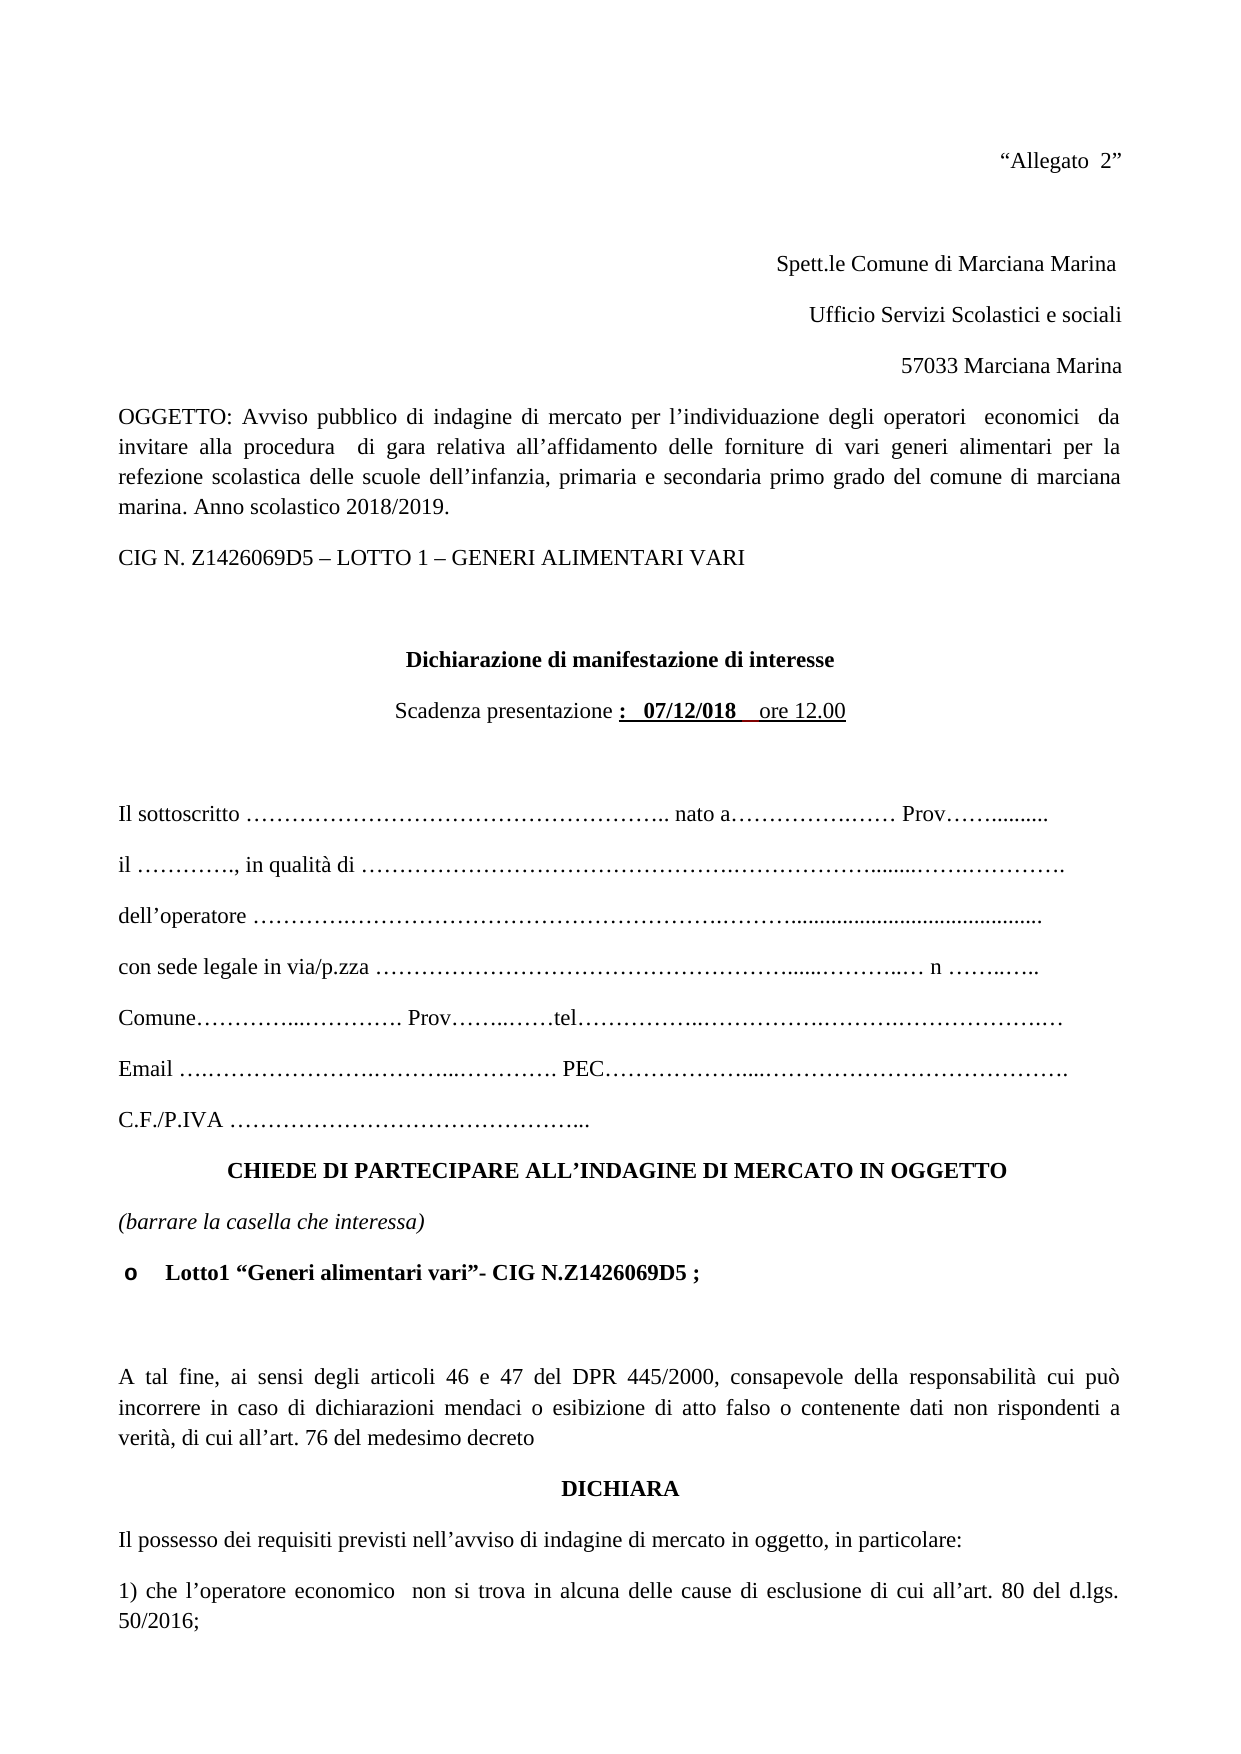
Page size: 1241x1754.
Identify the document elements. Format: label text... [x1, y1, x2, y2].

text dell’operatore ………….………………………………………….………............................................ [118, 902, 1122, 928]
text Scadenza presentazione : 07/12/018 ore 12.00 [118, 698, 1122, 724]
text il …………., in qualità di ………………………………………….………………........…….…………. [118, 851, 1122, 877]
text Email ….………………….………...…………. PEC………………....…………………………………. [118, 1055, 1122, 1081]
text o Lotto1 “Generi alimentari vari”- CIG N.Z1426069D5 ; [118, 1259, 1122, 1287]
text Dichiarazione di manifestazione di interesse [118, 647, 1122, 673]
text 1) che l’operatore economico non si trova in alcuna delle cause di esclusione di cui all’art. 80 del d.lgs. 50/2016; [118, 1577, 1122, 1633]
text 57033 Marciana Marina [118, 352, 1122, 378]
text CIG N. Z1426069D5 – LOTTO 1 – GENERI ALIMENTARI VARI [118, 544, 1122, 571]
text “Allegato 2” [118, 148, 1122, 174]
text Spett.le Comune di Marciana Marina [118, 250, 1122, 276]
text DICHIARA [118, 1475, 1122, 1501]
text A tal fine, ai sensi degli articoli 46 e 47 del DPR 445/2000, consapevole della responsabilità cui può incorrere in caso di dichiarazioni mendaci o esibizione di atto falso o contenente dati non rispondenti a verità, di cui all’art. 76 del medesimo decreto [118, 1363, 1122, 1450]
text Ufficio Servizi Scolastici e sociali [118, 301, 1122, 327]
text OGGETTO: Avviso pubblico di indagine di mercato per l’individuazione degli operatori economici da invitare alla procedura di gara relativa all’affidamento delle forniture di vari generi alimentari per la refezione scolastica DELLE SCUOLE DELL’INFANZIA, PRIMARIA E SECONDARIA PRIMO GRADO DEL COMUNE DI MARCIANA MARINA. Anno scolastico 2018/2019. [118, 403, 1122, 520]
text C.F./P.IVA ………………………………………... [118, 1106, 1122, 1132]
text (barrare la casella che interessa) [118, 1208, 1122, 1234]
text Il possesso dei requisiti previsti nell’avviso di indagine di mercato in oggetto, in particolare: [118, 1526, 1122, 1552]
text con sede legale in via/p.zza ………………………………………………......………..… n ……..….. [118, 953, 1122, 979]
text Comune…………...…………. Prov……..……tel……………..…………….……….……………….… [118, 1004, 1122, 1030]
text Il sottoscritto ……………………………………………….. nato a…………….…… Prov…….......... [118, 800, 1122, 826]
text CHIEDE DI PARTECIPARE ALL’INDAGINE DI MERCATO IN OGGETTO [118, 1157, 1122, 1183]
